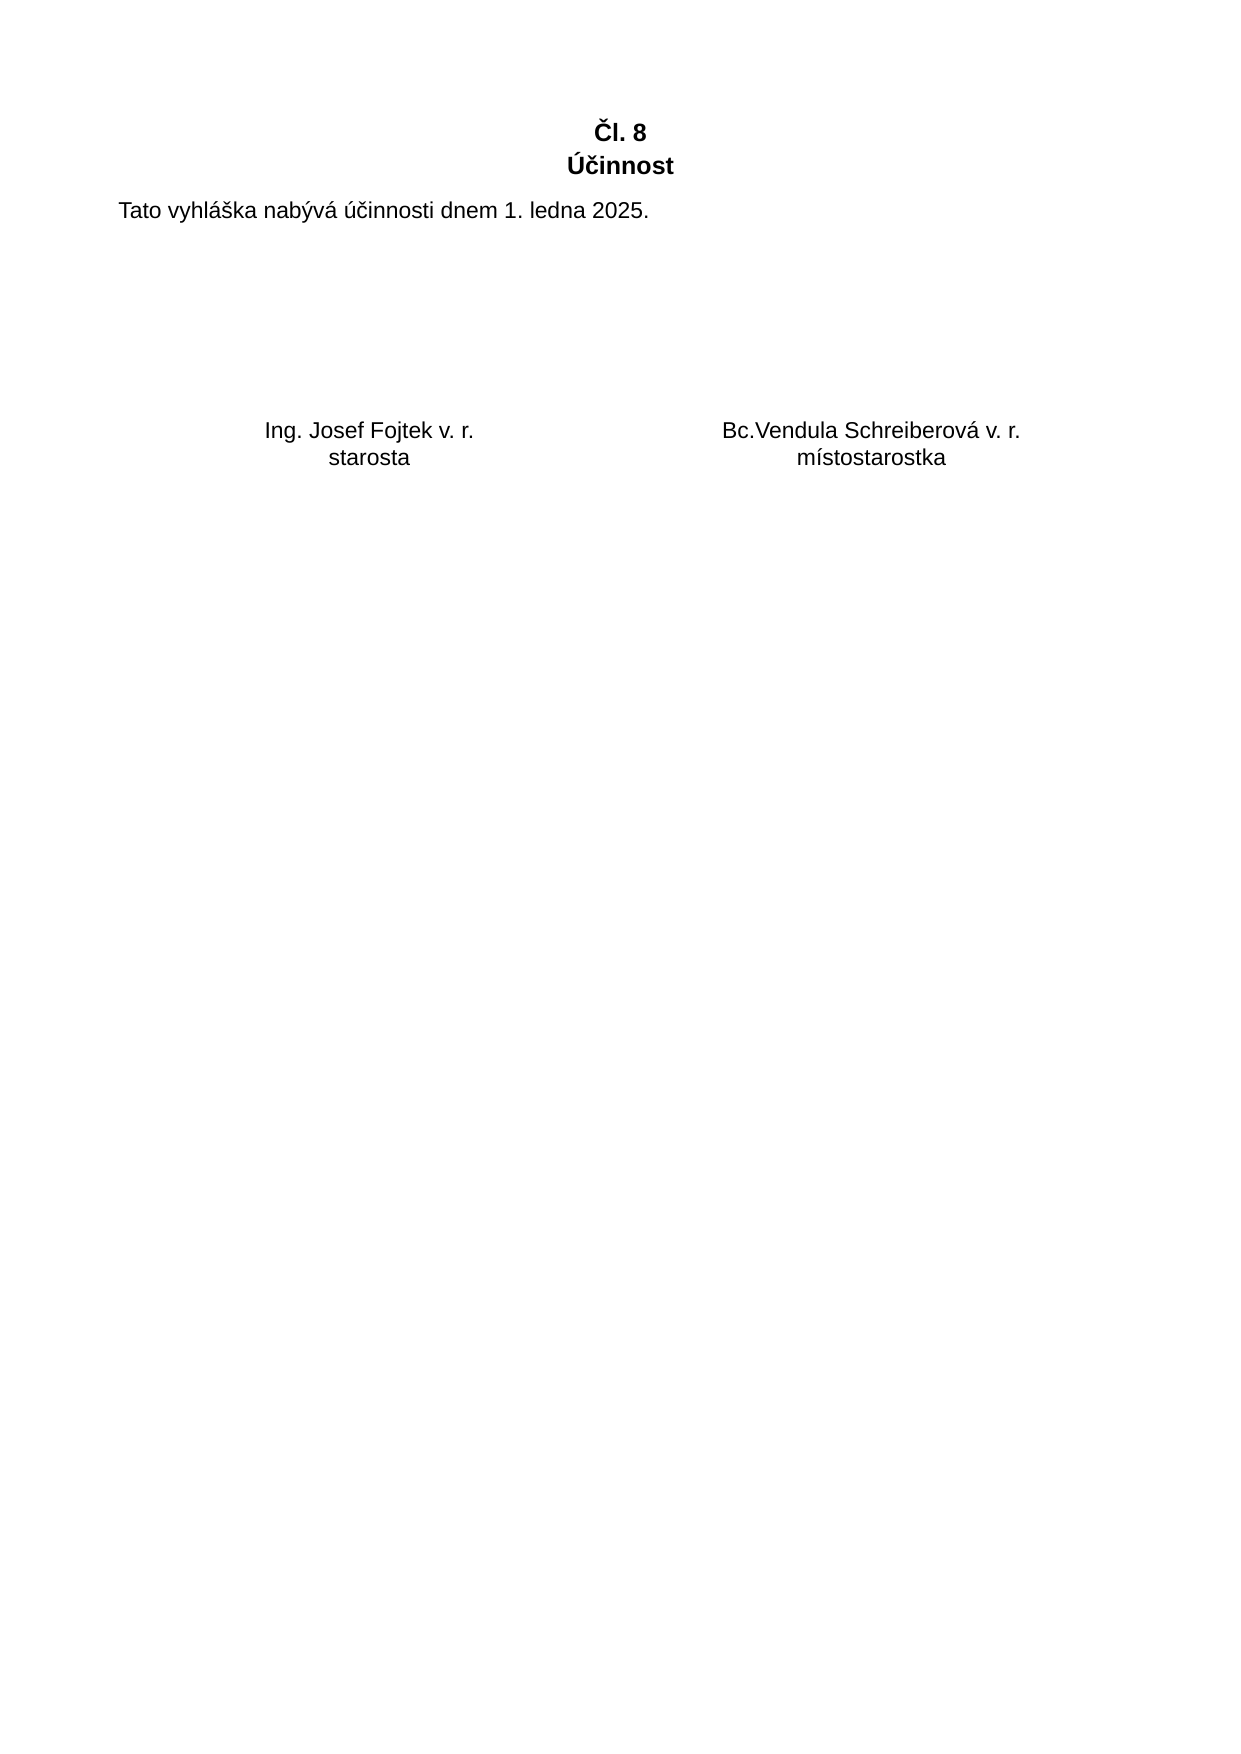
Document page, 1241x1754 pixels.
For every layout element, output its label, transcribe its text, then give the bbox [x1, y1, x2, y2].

table_cell [620, 476, 1122, 594]
table_header Ing. Josef Fojtek v. r. starosta [118, 358, 620, 476]
table_header Bc.Vendula Schreiberová v. r. místostarostka [620, 358, 1122, 476]
text Tato vyhláška nabývá účinnosti dnem 1. ledna 2025. [118, 197, 1122, 223]
table_cell [118, 476, 620, 594]
subtitle Čl. 8 Účinnost [118, 118, 1122, 180]
